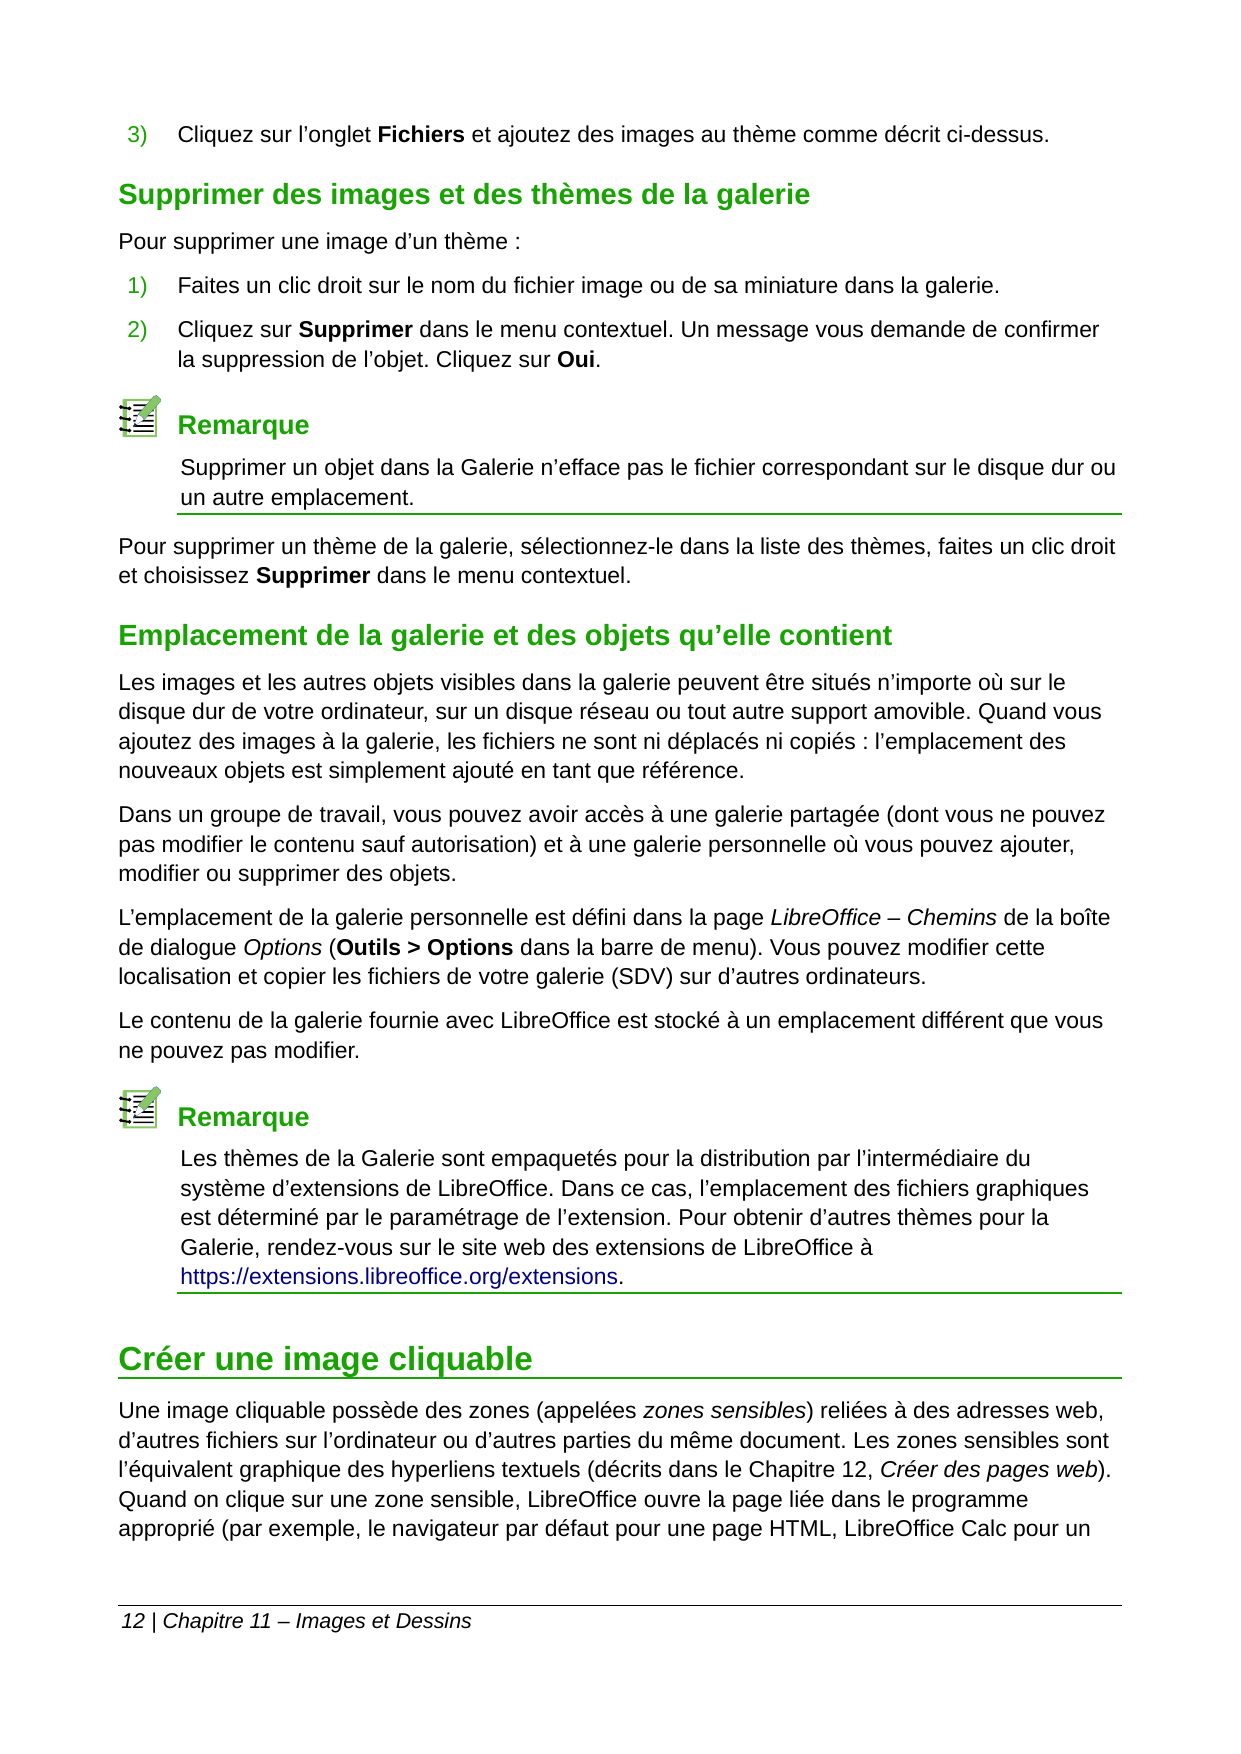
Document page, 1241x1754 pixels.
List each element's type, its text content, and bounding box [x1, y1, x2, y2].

text L’emplacement de la galerie personnelle est défini dans la page LibreOffice – Chemins de la boîte de dialogue Options (Outils > Options dans la barre de menu). Vous pouvez modifier cette localisation et copier les fichiers de votre galerie (SDV) sur d’autres ordinateurs. [118, 901, 1122, 990]
text Les thèmes de la Galerie sont empaquetés pour la distribution par l’intermédiaire du système d’extensions de LibreOffice. Dans ce cas, l’emplacement des fichiers graphiques est déterminé par le paramétrage de l’extension. Pour obtenir d’autres thèmes pour la Galerie, rendez-vous sur le site web des extensions de LibreOffice à https://extensions.libreoffice.org/extensions. [177, 1139, 1122, 1292]
text Une image cliquable possède des zones (appelées zones sensibles) reliées à des adresses web, d’autres fichiers sur l’ordinateur ou d’autres parties du même document. Les zones sensibles sont l’équivalent graphique des hyperliens textuels (décrits dans le Chapitre 12, Créer des pages web). Quand on clique sur une zone sensible, LibreOffice ouvre la page liée dans le programme approprié (par exemple, le navigateur par défaut pour une page HTML, LibreOffice Calc pour un [118, 1394, 1122, 1541]
subtitle Emplacement de la galerie et des objets qu’elle contient [118, 618, 1122, 651]
list Remarque [118, 1085, 1122, 1132]
text Les images et les autres objets visibles dans la galerie peuvent être situés n’importe où sur le disque dur de votre ordinateur, sur un disque réseau ou tout autre support amovible. Quand vous ajoutez des images à la galerie, les fichiers ne sont ni déplacés ni copiés : l’emplacement des nouveaux objets est simplement ajouté en tant que référence. [118, 666, 1122, 784]
list Cliquez sur l’onglet Fichiers et ajoutez des images au thème comme décrit ci-dessus. [148, 118, 1122, 148]
subtitle Supprimer des images et des thèmes de la galerie [118, 177, 1122, 210]
list Remarque [118, 394, 1122, 441]
text Pour supprimer une image d’un thème : [118, 225, 1122, 254]
list Cliquez sur Supprimer dans le menu contextuel. Un message vous demande de confirmer la suppression de l’objet. Cliquez sur Oui. [148, 313, 1122, 372]
subtitle Créer une image cliquable [118, 1339, 1122, 1377]
text Le contenu de la galerie fournie avec LibreOffice est stocké à un emplacement différent que vous ne pouvez pas modifier. [118, 1004, 1122, 1063]
text Dans un groupe de travail, vous pouvez avoir accès à une galerie partagée (dont vous ne pouvez pas modifier le contenu sauf autorisation) et à une galerie personnelle où vous pouvez ajouter, modifier ou supprimer des objets. [118, 798, 1122, 887]
list Faites un clic droit sur le nom du fichier image ou de sa miniature dans la galerie. [148, 269, 1122, 298]
text Pour supprimer un thème de la galerie, sélectionnez-le dans la liste des thèmes, faites un clic droit et choisissez Supprimer dans le menu contextuel. [118, 529, 1122, 588]
text Supprimer un objet dans la Galerie n’efface pas le fichier correspondant sur le disque dur ou un autre emplacement. [177, 448, 1122, 513]
